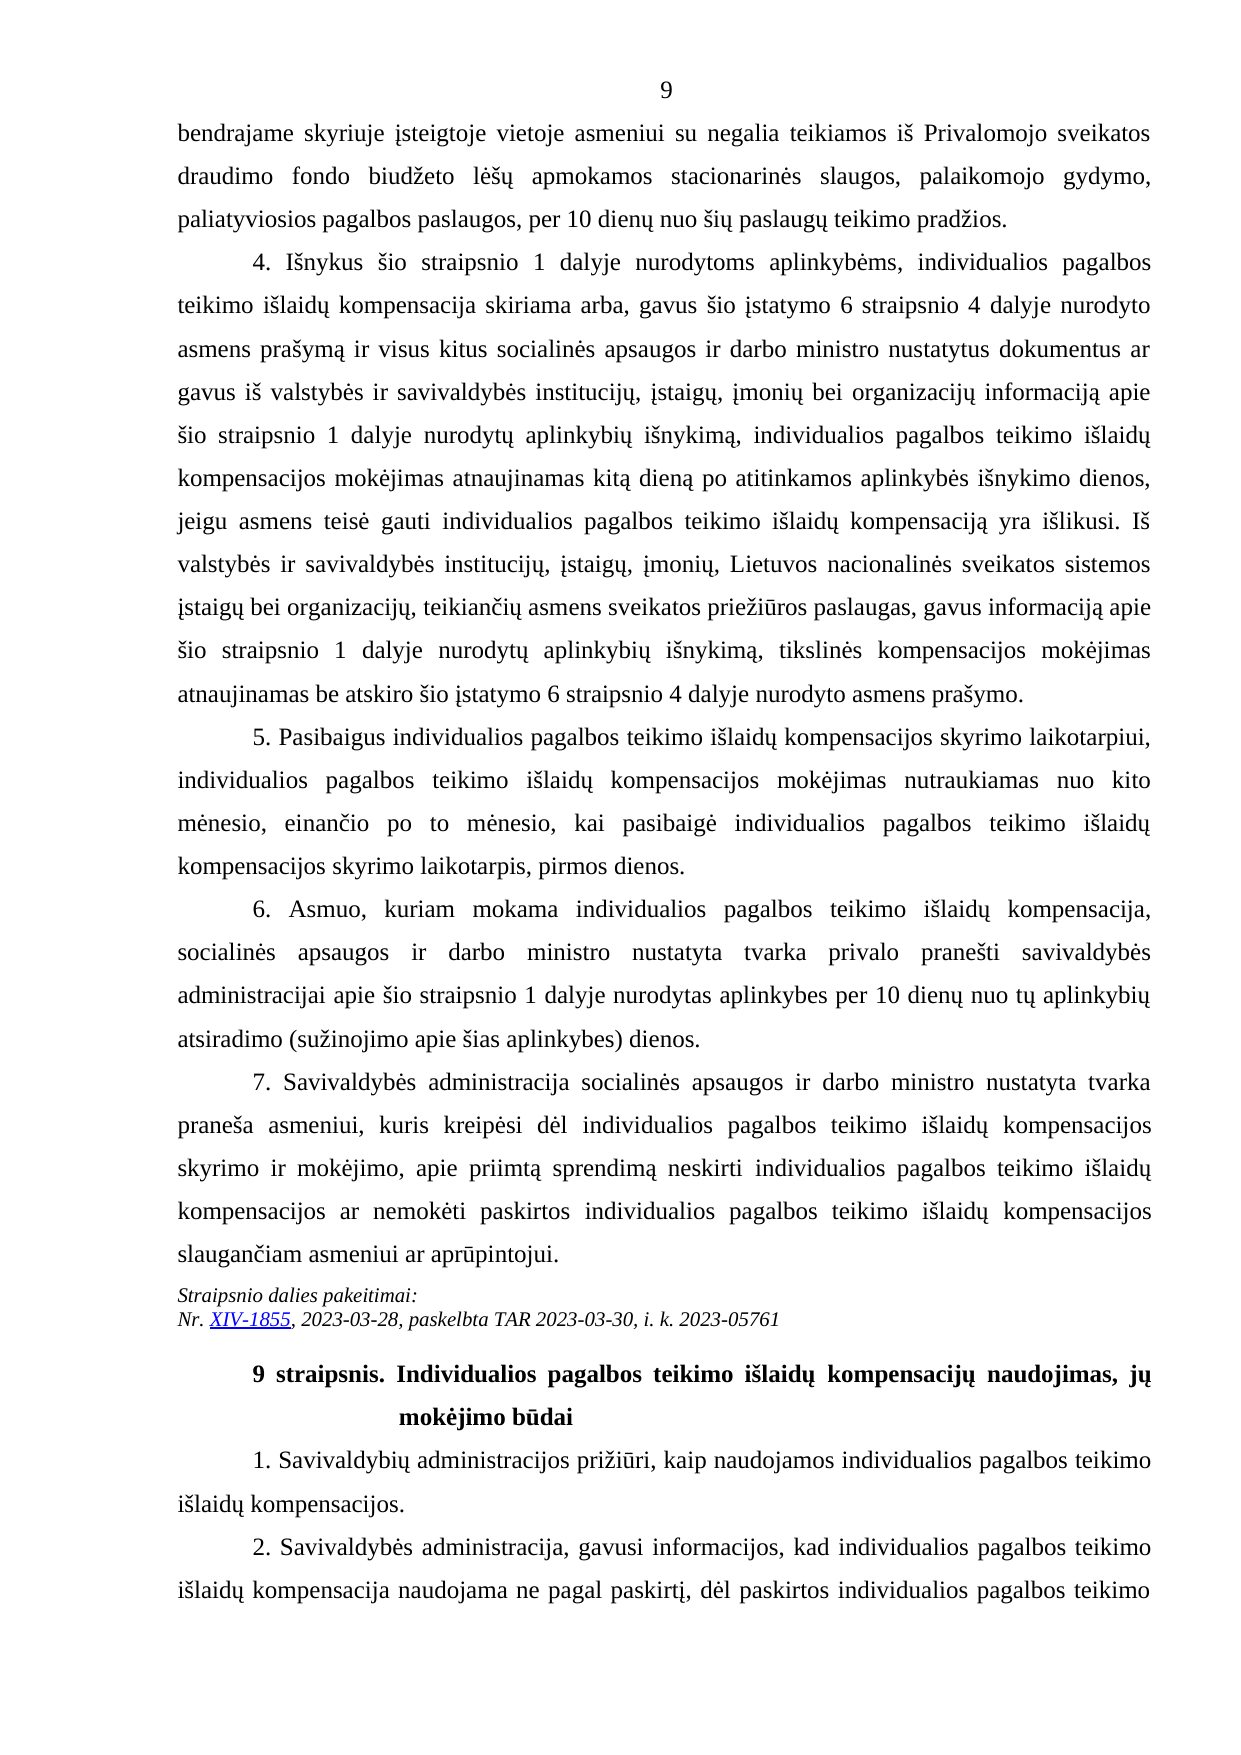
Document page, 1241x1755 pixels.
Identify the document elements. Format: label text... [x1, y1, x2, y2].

text 4. Išnykus šio straipsnio 1 dalyje nurodytoms aplinkybėms, individualios pagalbos teikimo išlaidų kompensacija skiriama arba, gavus šio įstatymo 6 straipsnio 4 dalyje nurodyto asmens prašymą ir visus kitus socialinės apsaugos ir darbo ministro nustatytus dokumentus ar gavus iš valstybės ir savivaldybės institucijų, įstaigų, įmonių bei organizacijų informaciją apie šio straipsnio 1 dalyje nurodytų aplinkybių išnykimą, individualios pagalbos teikimo išlaidų kompensacijos mokėjimas atnaujinamas kitą dieną po atitinkamos aplinkybės išnykimo dienos, jeigu asmens teisė gauti individualios pagalbos teikimo išlaidų kompensaciją yra išlikusi. Iš valstybės ir savivaldybės institucijų, įstaigų, įmonių, Lietuvos nacionalinės sveikatos sistemos įstaigų bei organizacijų, teikiančių asmens sveikatos priežiūros paslaugas, gavus informaciją apie šio straipsnio 1 dalyje nurodytų aplinkybių išnykimą, tikslinės kompensacijos mokėjimas atnaujinamas be atskiro šio įstatymo 6 straipsnio 4 dalyje nurodyto asmens prašymo. [177, 247, 1152, 707]
text 1. Savivaldybių administracijos prižiūri, kaip naudojamos individualios pagalbos teikimo išlaidų kompensacijos. [177, 1446, 1152, 1517]
text 2. Savivaldybės administracija, gavusi informacijos, kad individualios pagalbos teikimo išlaidų kompensacija naudojama ne pagal paskirtį, dėl paskirtos individualios pagalbos teikimo [177, 1532, 1152, 1604]
text 5. Pasibaigus individualios pagalbos teikimo išlaidų kompensacijos skyrimo laikotarpiui, individualios pagalbos teikimo išlaidų kompensacijos mokėjimas nutraukiamas nuo kito mėnesio, einančio po to mėnesio, kai pasibaigė individualios pagalbos teikimo išlaidų kompensacijos skyrimo laikotarpis, pirmos dienos. [177, 722, 1152, 880]
text Nr. XIV-1855, 2023-03-28, paskelbta TAR 2023-03-30, i. k. 2023-05761 [177, 1307, 1152, 1331]
text bendrajame skyriuje įsteigtoje vietoje asmeniui su negalia teikiamos iš Privalomojo sveikatos draudimo fondo biudžeto lėšų apmokamos stacionarinės slaugos, palaikomojo gydymo, paliatyviosios pagalbos paslaugos, per 10 dienų nuo šių paslaugų teikimo pradžios. [177, 118, 1152, 233]
text 9 straipsnis. Individualios pagalbos teikimo išlaidų kompensacijų naudojimas, jų mokėjimo būdai [252, 1359, 1152, 1431]
text 7. Savivaldybės administracija socialinės apsaugos ir darbo ministro nustatyta tvarka praneša asmeniui, kuris kreipėsi dėl individualios pagalbos teikimo išlaidų kompensacijos skyrimo ir mokėjimo, apie priimtą sprendimą neskirti individualios pagalbos teikimo išlaidų kompensacijos ar nemokėti paskirtos individualios pagalbos teikimo išlaidų kompensacijos slaugančiam asmeniui ar aprūpintojui. [177, 1067, 1152, 1268]
text 6. Asmuo, kuriam mokama individualios pagalbos teikimo išlaidų kompensacija, socialinės apsaugos ir darbo ministro nustatyta tvarka privalo pranešti savivaldybės administracijai apie šio straipsnio 1 dalyje nurodytas aplinkybes per 10 dienų nuo tų aplinkybių atsiradimo (sužinojimo apie šias aplinkybes) dienos. [177, 894, 1152, 1052]
text Straipsnio dalies pakeitimai: [177, 1282, 1152, 1307]
